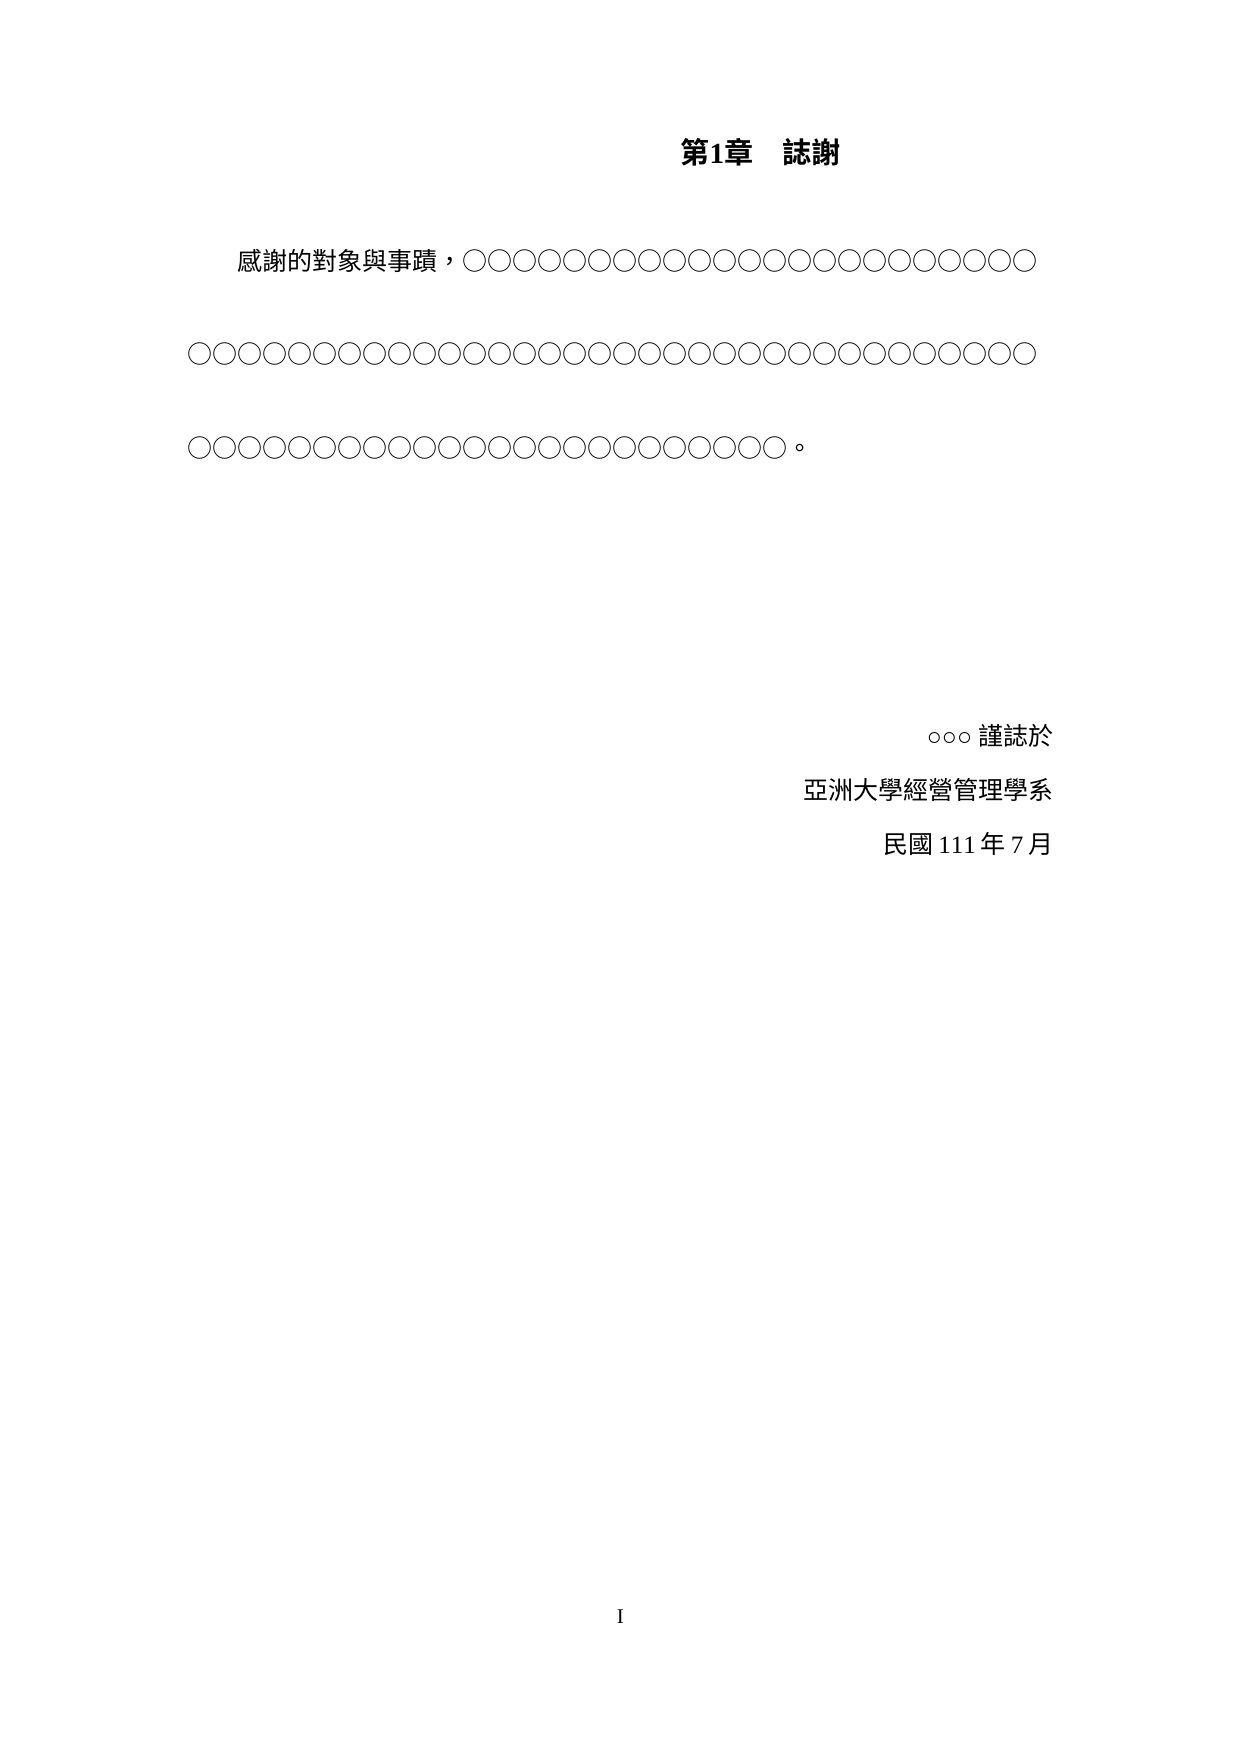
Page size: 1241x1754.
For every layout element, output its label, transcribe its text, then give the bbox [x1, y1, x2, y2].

text ○○○ 謹誌於 [187, 716, 1053, 752]
text 民國111年7月 [187, 825, 1053, 861]
text 亞洲大學經營管理學系 [187, 771, 1053, 807]
text 感謝的對象與事蹟，○○○○○○○○○○○○○○○○○○○○○○○○○○○○○○○○○○○○○○○○○○○○○○○○○○○○○○○○○○○○○○○○○○○○○○○○○○○○○○○○○。 [187, 217, 1053, 467]
subtitle 誌謝 [468, 109, 1053, 171]
